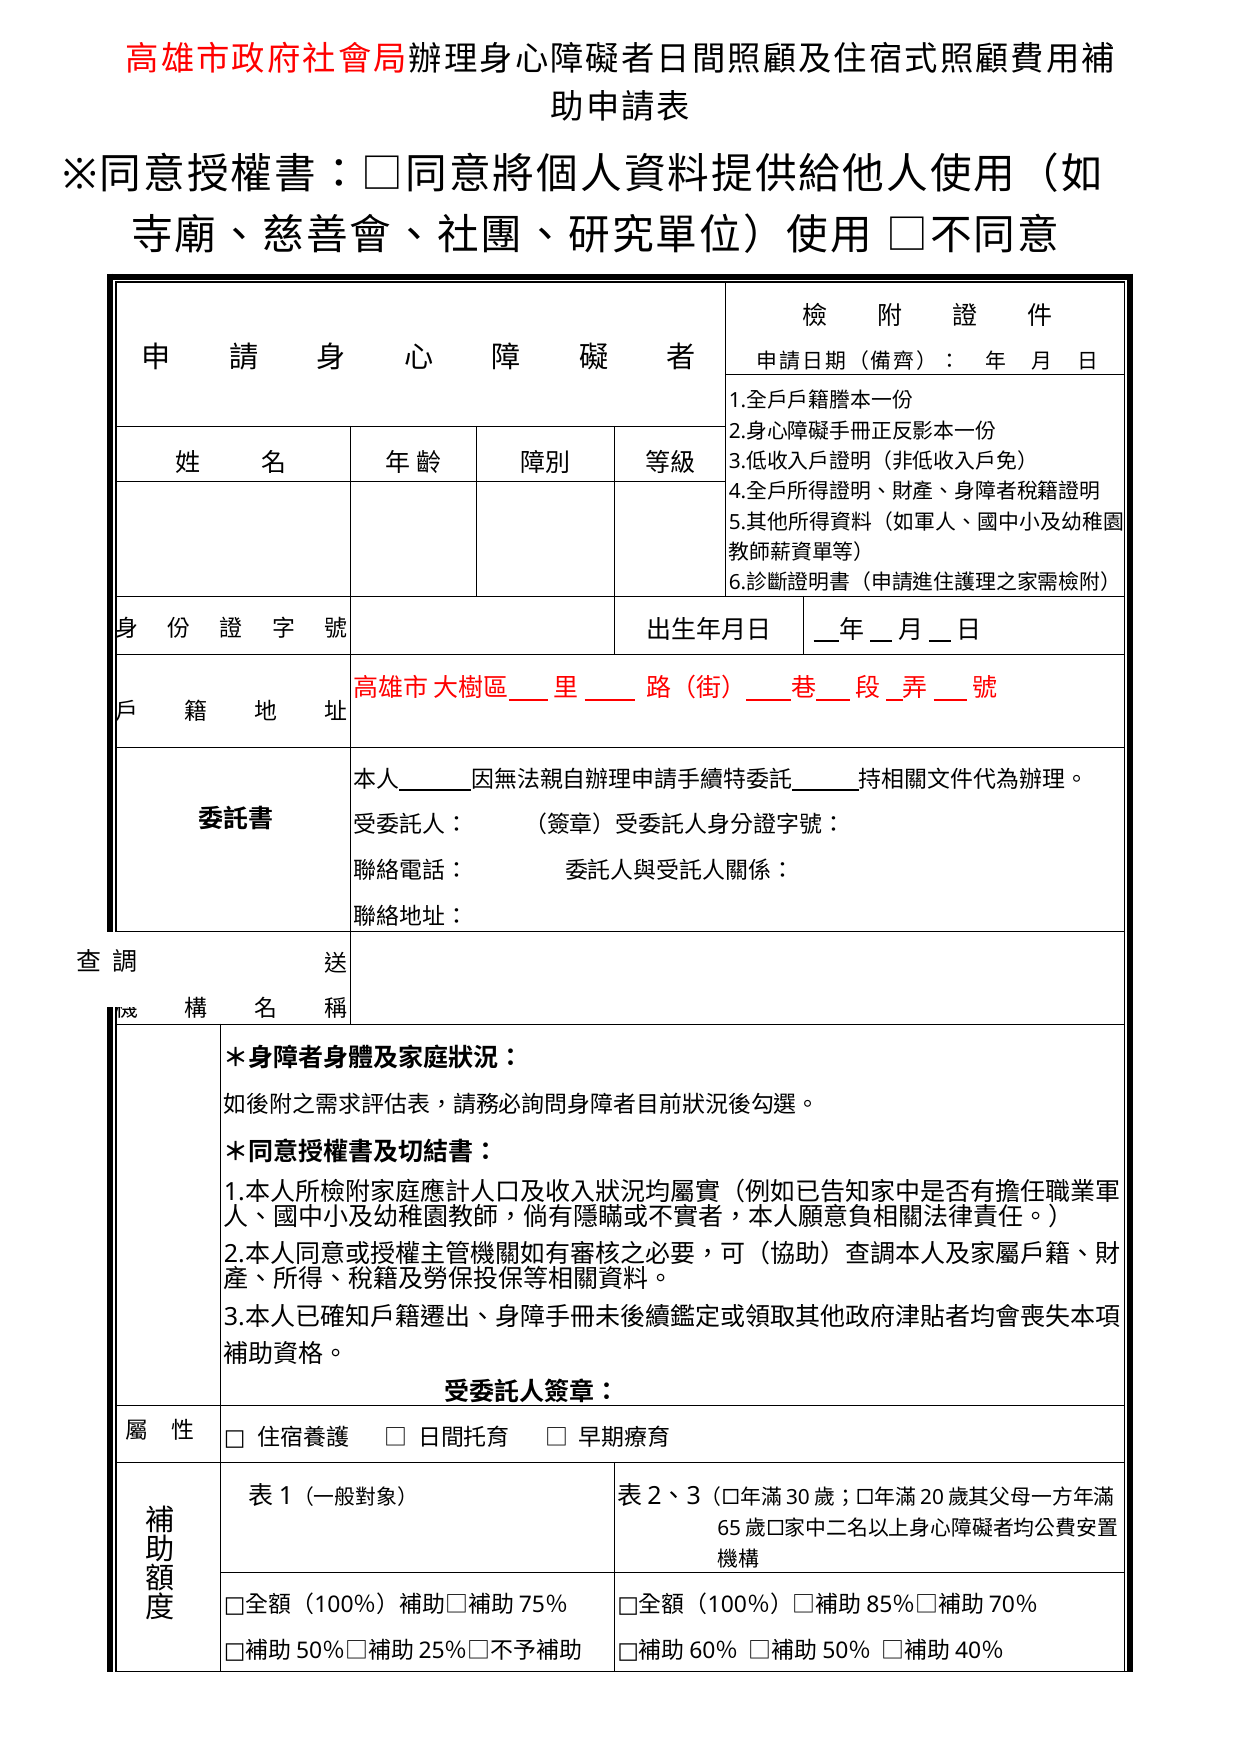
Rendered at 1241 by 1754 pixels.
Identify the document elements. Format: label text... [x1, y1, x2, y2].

table_cell [64, 933, 151, 1007]
table_cell 1.全戶戶籍謄本一份 2.身心障礙手冊正反影本一份 3.低收入戶證明（非低收入戶免） 4.全戶所得證明、財產、身障者稅籍證明 5.其他所得資料（如軍人、國中小及幼稚園教師薪資單等） 6.診斷證明書（申請進住護理之家需檢附） [726, 375, 1124, 596]
table_cell 表1（一般對象） [221, 1463, 614, 1572]
table_cell 身份證字號 [117, 597, 350, 654]
table_cell 戶籍地址 [117, 655, 350, 747]
text 高雄市政府社會局辦理身心障礙者日間照顧及住宿式照顧費用補助申請表 [118, 31, 1122, 128]
table_cell 年 齡 [351, 427, 476, 481]
table_cell [117, 1025, 220, 1405]
table_cell 擬送 機構名稱 [117, 932, 350, 1023]
table_cell 出生年月日 [615, 597, 803, 654]
table_cell [117, 482, 350, 596]
text ※同意授權書：□同意將個人資料提供給他人使用（如寺廟、慈善會、社團、研究單位）使用 □不同意 [31, 140, 1122, 261]
table_cell [351, 597, 614, 654]
table_cell 本人 因無法親自辦理申請手續特委託 持相關文件代為辦理。 受委託人： （簽章）受委託人身分證字號： 聯絡電話： 委託人與受託人關係： 聯絡地址： [351, 748, 1124, 931]
table_cell 委託書 [117, 748, 350, 931]
table_header 檢 附 證 件 申請日期（備齊）： 年 月 日 [726, 283, 1124, 374]
table_cell [351, 482, 476, 596]
table_cell ＊身障者身體及家庭狀況： 如後附之需求評估表，請務必詢問身障者目前狀況後勾選。 ＊同意授權書及切結書： 1.本人所檢附家庭應計人口及收入狀況均屬實（例如已告知家中是否有擔任職業軍人、國中小及幼稚園教師，倘有隱瞞或不實者，本人願意負相關法律責任。） 2.本人同意或授權主管機關如有審核之必要，可（協助）查調本人及家屬戶籍、財產、所得、稅籍及勞保投保等相關資料。 3.本人已確知戶籍遷出、身障手冊未後續鑑定或領取其他政府津貼者均會喪失本項 補助資格。 受委託人簽章： [221, 1025, 1124, 1405]
table_cell 表2、3（年滿30歲；年滿20歲其父母一方年滿65歲家中二名以上身心障礙者均公費安置機構 [615, 1463, 1124, 1572]
table_cell [477, 482, 614, 596]
table_cell 補助額度 [117, 1463, 220, 1671]
table_cell □全額（100％）□補助85％□補助70％ □補助60％ □補助50％ □補助40％ [615, 1573, 1124, 1671]
table_header 申 請 身 心 障 礙 者 [117, 283, 725, 426]
table_cell □全額（100％）補助□補助75％ □補助50％□補助25％□不予補助 [221, 1573, 614, 1671]
table_cell 等級 [615, 427, 725, 481]
table_cell 障別 [477, 427, 614, 481]
table_cell [351, 932, 1124, 1023]
table_cell 性 屬 [117, 1406, 220, 1462]
table_cell 高雄市 大樹區 里 路（街） 巷 段 弄 號 [351, 655, 1124, 747]
table_cell 年 月 日 [804, 597, 1124, 654]
table_cell □ 住宿養護 □ 日間托育 □ 早期療育 [221, 1406, 1124, 1462]
table_cell [615, 482, 725, 596]
table_cell 姓 名 [117, 427, 350, 481]
